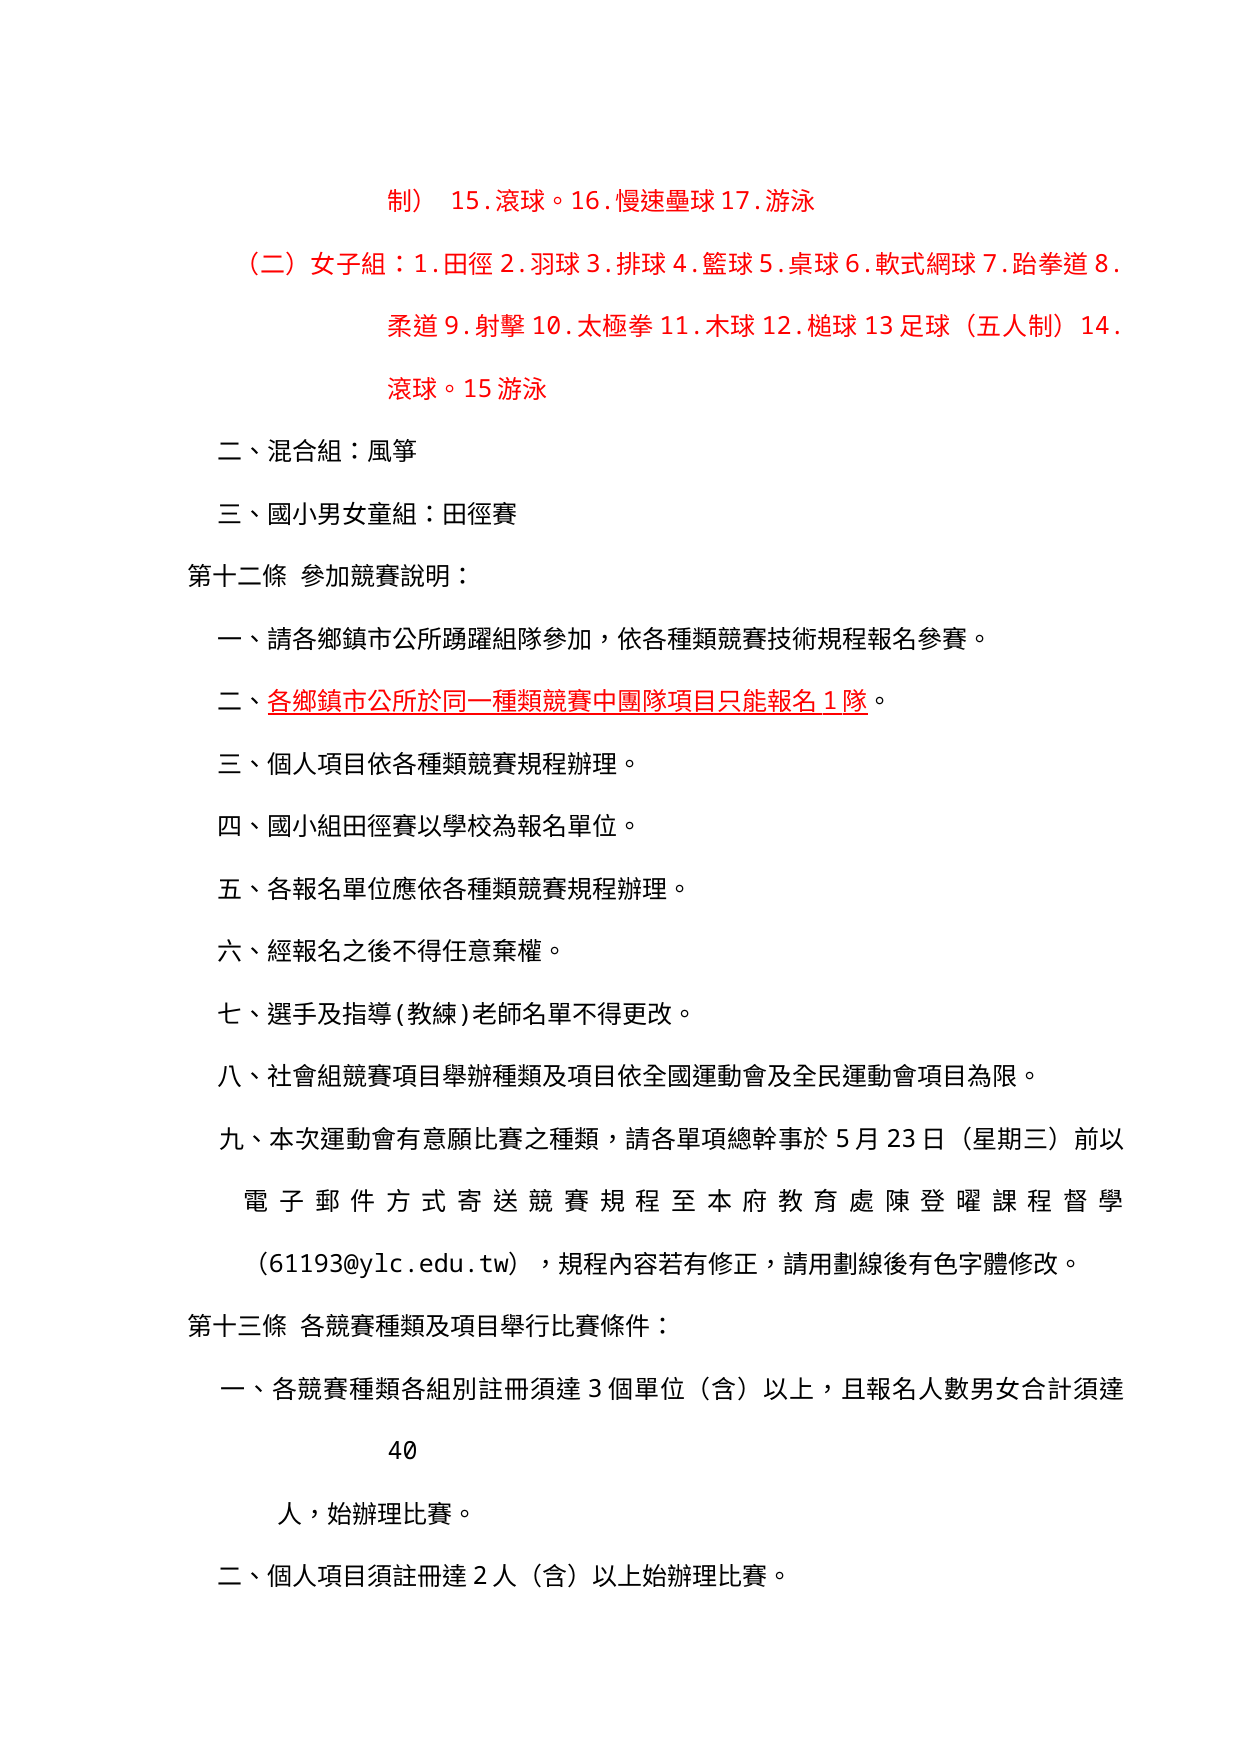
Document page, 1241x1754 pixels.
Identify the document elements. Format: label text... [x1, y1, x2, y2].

text 第十二條 參加競賽說明： [187, 533, 1125, 596]
text 七、選手及指導(教練)老師名單不得更改。 [187, 971, 1125, 1033]
text 四、國小組田徑賽以學校為報名單位。 [187, 783, 1125, 846]
text 三、國小男女童組：田徑賽 [187, 471, 1125, 533]
text 三、個人項目依各種類競賽規程辦理。 [187, 721, 1125, 783]
text 人，始辦理比賽。 [187, 1471, 1125, 1533]
text 九、本次運動會有意願比賽之種類，請各單項總幹事於5月23日（星期三）前以電子郵件方式寄送競賽規程至本府教育處陳登曜課程督學（61193@ylc.edu.tw），規程內容若有修正，請用劃線後有色字體修改。 [187, 1096, 1125, 1283]
text 二、個人項目須註冊達2人（含）以上始辦理比賽。 [187, 1533, 1125, 1596]
text 第十三條 各競賽種類及項目舉行比賽條件： [187, 1283, 1125, 1346]
text 二、混合組：風箏 [187, 408, 1125, 471]
text 六、經報名之後不得任意棄權。 [187, 908, 1125, 971]
text （二）女子組：1.田徑2.羽球3.排球4.籃球5.桌球6.軟式網球7.跆拳道8.柔道9.射擊10.太極拳11.木球12.槌球13足球（五人制）14.滾球。15游泳 [187, 221, 1125, 408]
text 制） 15.滾球。16.慢速壘球17.游泳 [187, 158, 1125, 221]
text 八、社會組競賽項目舉辦種類及項目依全國運動會及全民運動會項目為限。 [187, 1033, 1125, 1096]
text 五、各報名單位應依各種類競賽規程辦理。 [187, 846, 1125, 908]
text 二、各鄉鎮市公所於同一種類競賽中團隊項目只能報名1隊。 [187, 658, 1125, 721]
text 一、請各鄉鎮市公所踴躍組隊參加，依各種類競賽技術規程報名參賽。 [187, 596, 1125, 658]
text 一、各競賽種類各組別註冊須達3個單位（含）以上，且報名人數男女合計須達40 [187, 1346, 1125, 1471]
